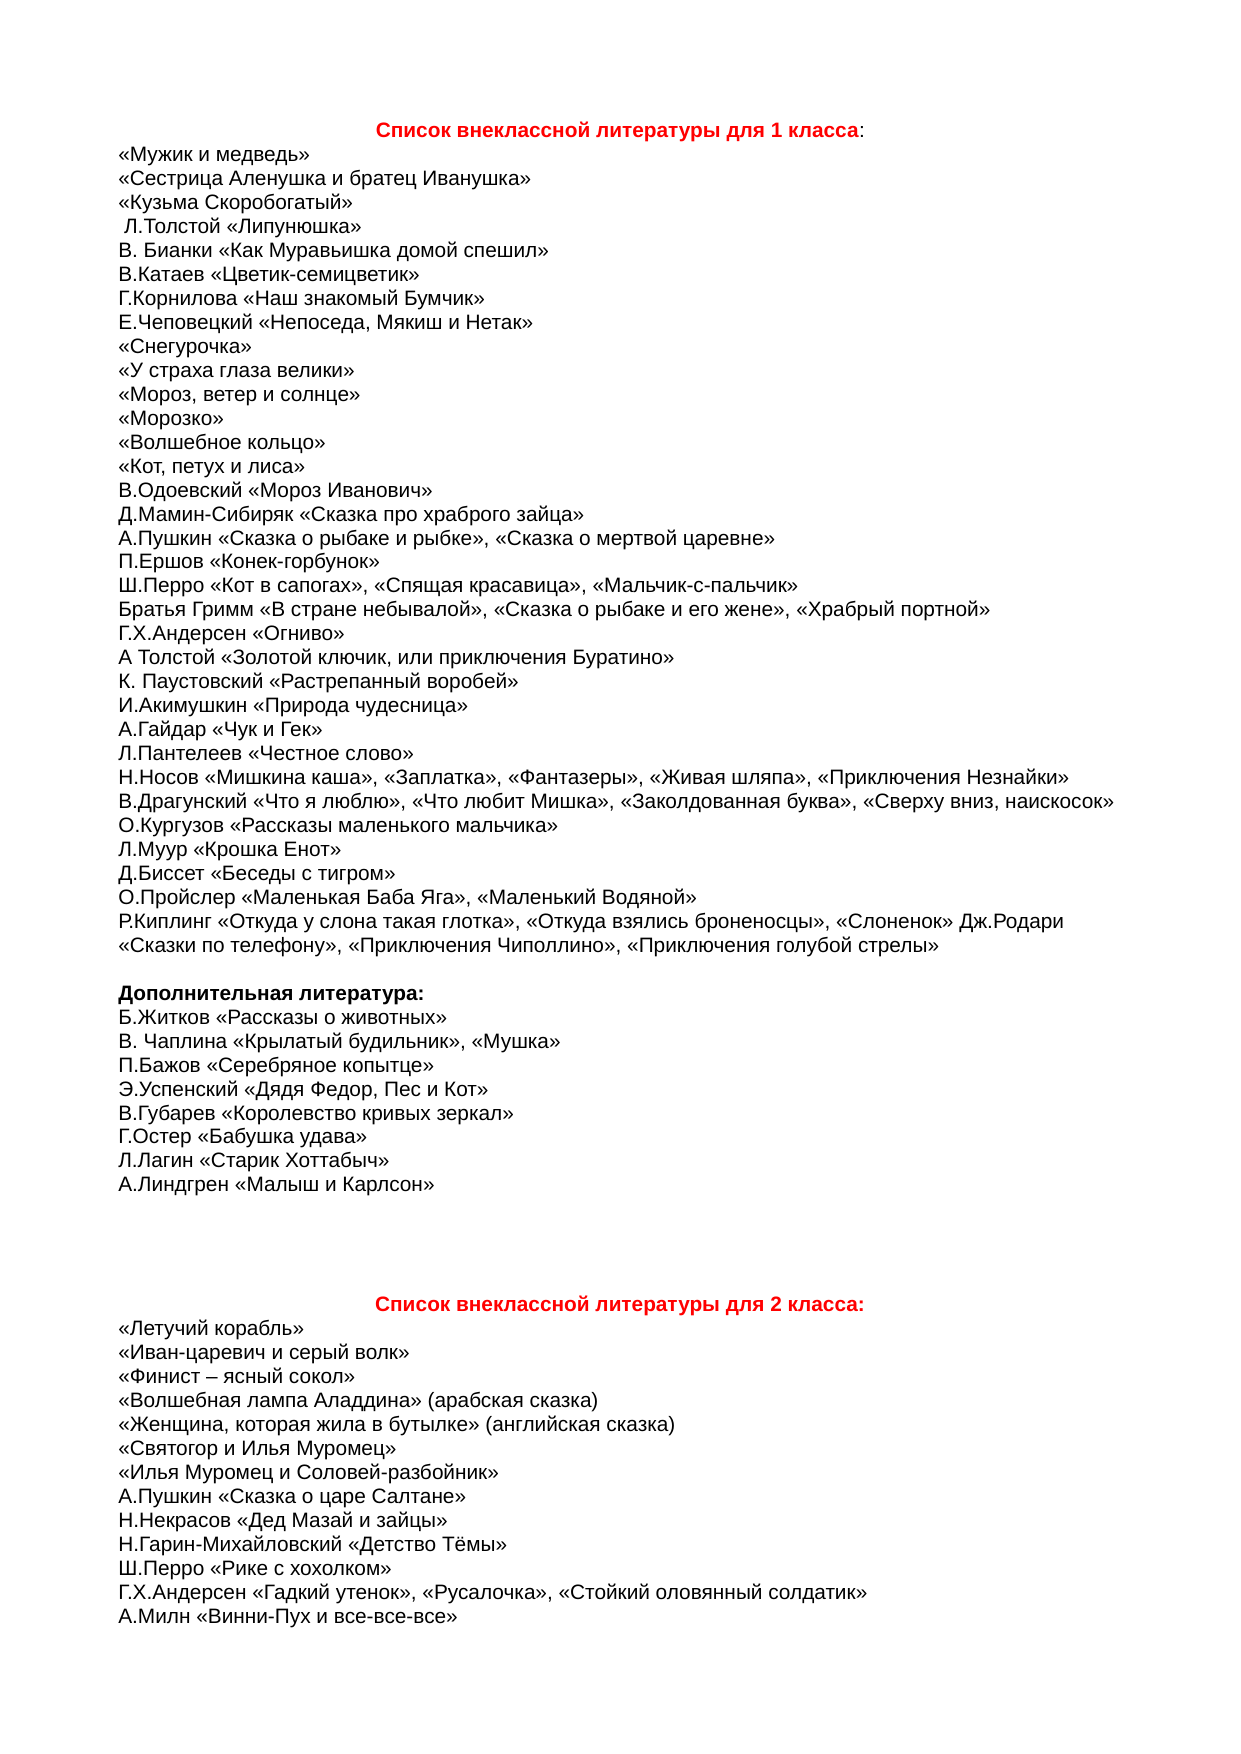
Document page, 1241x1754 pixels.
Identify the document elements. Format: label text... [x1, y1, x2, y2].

text Л.Муур «Крошка Енот» [118, 837, 1122, 861]
text В. Бианки «Как Муравьишка домой спешил» [118, 238, 1122, 262]
text «Илья Муромец и Соловей-разбойник» [118, 1460, 1122, 1484]
text А.Милн «Винни-Пух и все-все-все» [118, 1603, 1122, 1627]
text «Иван-царевич и серый волк» [118, 1340, 1122, 1364]
text В.Катаев «Цветик-семицветик» [118, 262, 1122, 286]
text Л.Толстой «Липунюшка» [118, 214, 1122, 238]
text Э.Успенский «Дядя Федор, Пес и Кот» [118, 1076, 1122, 1100]
text «Волшебное кольцо» [118, 429, 1122, 453]
text «Летучий корабль» [118, 1316, 1122, 1340]
text «У страха глаза велики» [118, 358, 1122, 382]
text П.Бажов «Серебряное копытце» [118, 1052, 1122, 1076]
text «Морозко» [118, 406, 1122, 429]
text Ш.Перро «Рике с хохолком» [118, 1556, 1122, 1579]
text «Святогор и Илья Муромец» [118, 1436, 1122, 1460]
text А.Гайдар «Чук и Гек» [118, 717, 1122, 741]
text В.Губарев «Королевство кривых зеркал» [118, 1100, 1122, 1124]
text О.Кургузов «Рассказы маленького мальчика» [118, 813, 1122, 837]
text Д.Мамин-Сибиряк «Сказка про храброго зайца» [118, 501, 1122, 525]
text «Женщина, которая жила в бутылке» (английская сказка) [118, 1412, 1122, 1436]
text А.Пушкин «Сказка о царе Салтане» [118, 1484, 1122, 1508]
text «Волшебная лампа Аладдина» (арабская сказка) [118, 1388, 1122, 1412]
text Ш.Перро «Кот в сапогах», «Спящая красавица», «Мальчик-с-пальчик» [118, 573, 1122, 597]
text Дополнительная литература: [118, 981, 1122, 1004]
text И.Акимушкин «Природа чудесница» [118, 693, 1122, 717]
text Н.Гарин-Михайловский «Детство Тёмы» [118, 1532, 1122, 1556]
text Список внеклассной литературы для 2 класса: [118, 1292, 1122, 1316]
text Б.Житков «Рассказы о животных» [118, 1004, 1122, 1028]
text Д.Биссет «Беседы с тигром» [118, 861, 1122, 885]
text В.Одоевский «Мороз Иванович» [118, 477, 1122, 501]
text «Кот, петух и лиса» [118, 453, 1122, 477]
text Г.Х.Андерсен «Гадкий утенок», «Русалочка», «Стойкий оловянный солдатик» [118, 1579, 1122, 1603]
text А Толстой «Золотой ключик, или приключения Буратино» [118, 645, 1122, 669]
text П.Ершов «Конек-горбунок» [118, 549, 1122, 573]
text Л.Лагин «Старик Хоттабыч» [118, 1148, 1122, 1172]
text Л.Пантелеев «Честное слово» [118, 741, 1122, 765]
text «Мужик и медведь» [118, 142, 1122, 166]
text К. Паустовский «Растрепанный воробей» [118, 669, 1122, 693]
text Н.Некрасов «Дед Мазай и зайцы» [118, 1508, 1122, 1532]
text «Мороз, ветер и солнце» [118, 382, 1122, 406]
text А.Линдгрен «Малыш и Карлсон» [118, 1172, 1122, 1196]
text А.Пушкин «Сказка о рыбаке и рыбке», «Сказка о мертвой царевне» [118, 525, 1122, 549]
text Р.Киплинг «Откуда у слона такая глотка», «Откуда взялись броненосцы», «Слоненок» Дж.Родари «Сказки по телефону», «Приключения Чиполлино», «Приключения голубой стрелы» [118, 909, 1122, 957]
text О.Пройслер «Маленькая Баба Яга», «Маленький Водяной» [118, 885, 1122, 909]
text Братья Гримм «В стране небывалой», «Сказка о рыбаке и его жене», «Храбрый портной» Г.Х.Андерсен «Огниво» [118, 597, 1122, 645]
text «Сестрица Аленушка и братец Иванушка» [118, 166, 1122, 190]
text В. Чаплина «Крылатый будильник», «Мушка» [118, 1028, 1122, 1052]
text Н.Носов «Мишкина каша», «Заплатка», «Фантазеры», «Живая шляпа», «Приключения Незнайки» [118, 765, 1122, 789]
text В.Драгунский «Что я люблю», «Что любит Мишка», «Заколдованная буква», «Сверху вниз, наискосок» [118, 789, 1122, 813]
text «Финист – ясный сокол» [118, 1364, 1122, 1388]
text «Кузьма Скоробогатый» [118, 190, 1122, 214]
text Г.Остер «Бабушка удава» [118, 1124, 1122, 1148]
text «Снегурочка» [118, 334, 1122, 358]
text Г.Корнилова «Наш знакомый Бумчик» [118, 286, 1122, 310]
text Список внеклассной литературы для 1 класса: [118, 118, 1122, 142]
text Е.Чеповецкий «Непоседа, Мякиш и Нетак» [118, 310, 1122, 334]
